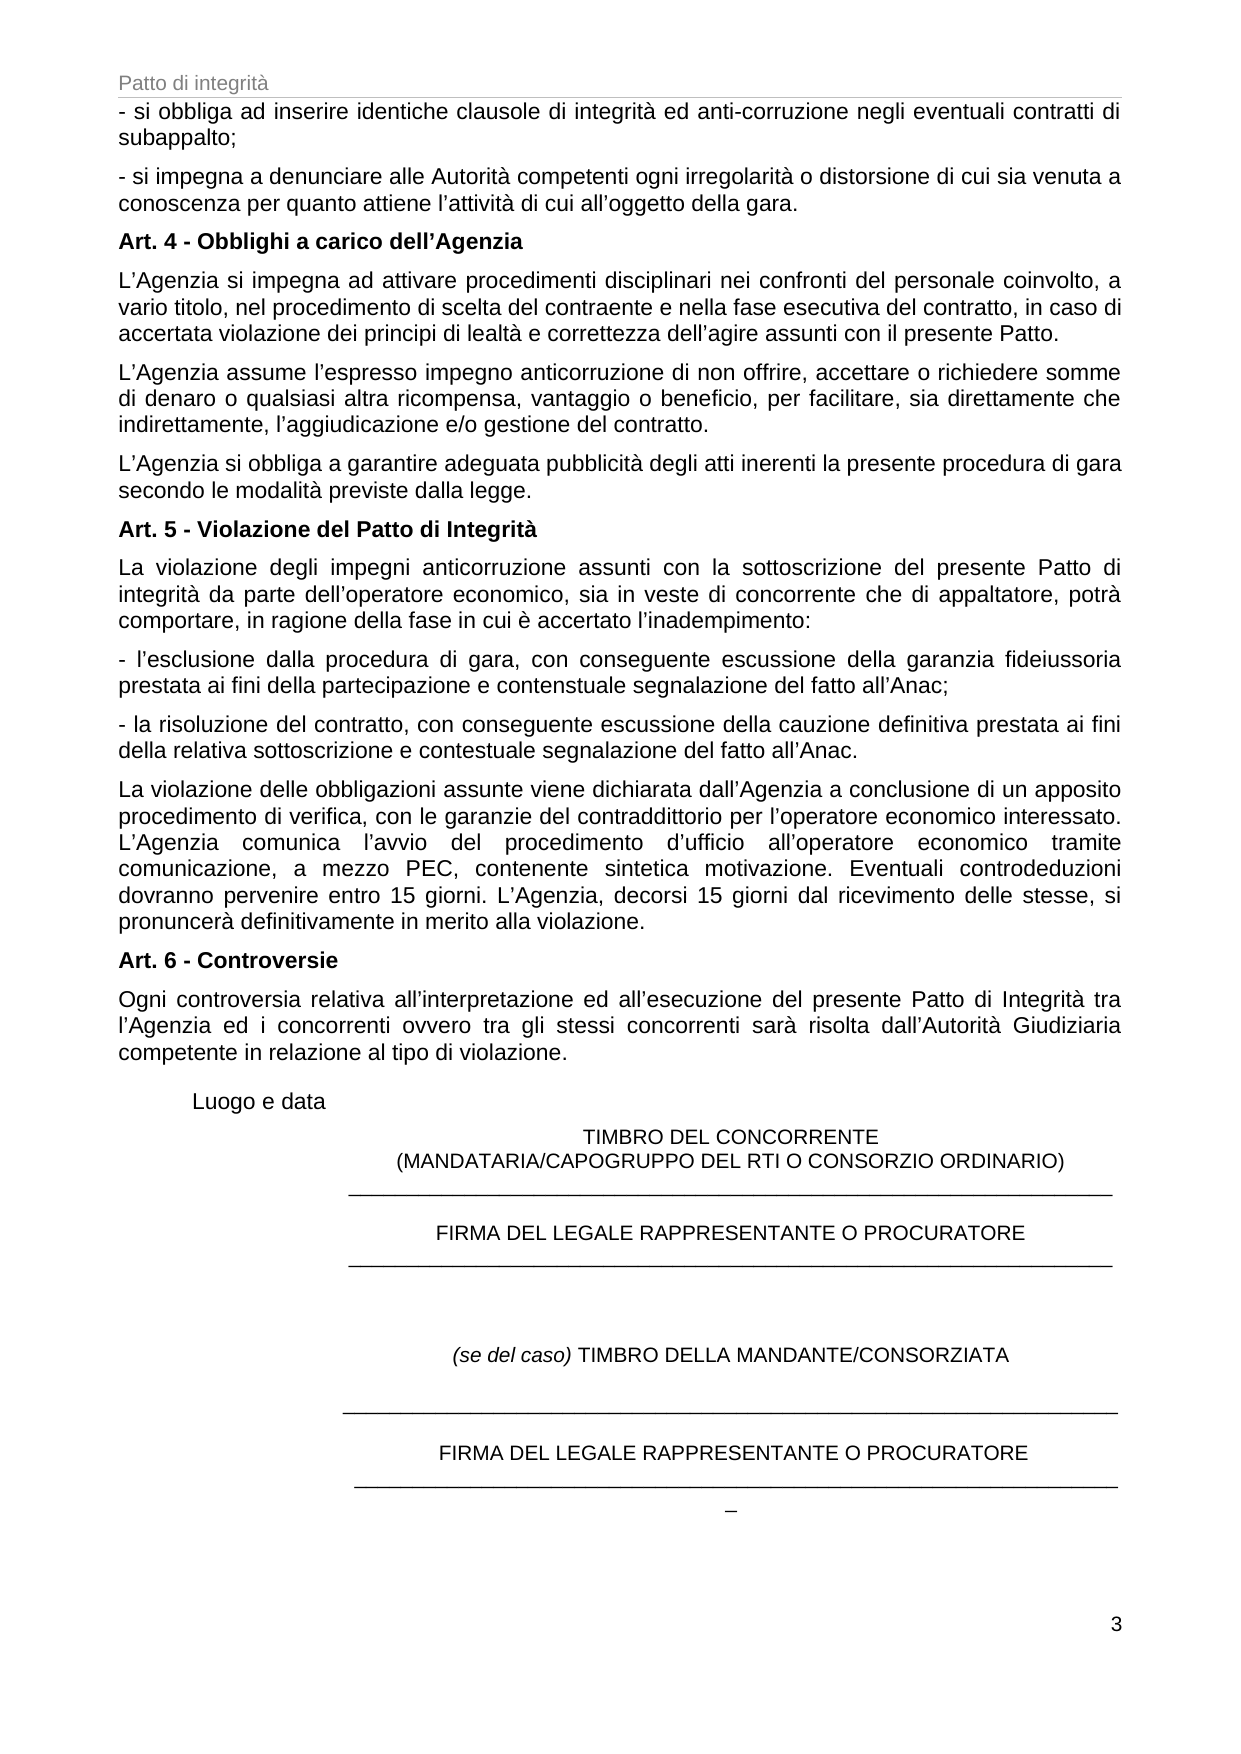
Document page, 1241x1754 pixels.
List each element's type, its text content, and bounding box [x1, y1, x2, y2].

text TIMBRO DEL CONCORRENTE [339, 1124, 1122, 1148]
text Ogni controversia relativa all’interpretazione ed all’esecuzione del presente Patto di Integrità tra l’Agenzia ed i concorrenti ovvero tra gli stessi concorrenti sarà risolta dall’Autorità Giudiziaria competente in relazione al tipo di violazione. [118, 986, 1122, 1065]
text FIRMA DEL LEGALE RAPPRESENTANTE O PROCURATORE [339, 1441, 1122, 1465]
text (se del caso) TIMBRO DELLA MANDANTE/CONSORZIATA [339, 1343, 1122, 1367]
text L’Agenzia si obbliga a garantire adeguata pubblicità degli atti inerenti la presente procedura di gara secondo le modalità previste dalla legge. [118, 450, 1122, 503]
text ___________________________________________________________________ [339, 1367, 1122, 1414]
text - si obbliga ad inserire identiche clausole di integrità ed anti-corruzione negli eventuali contratti di subappalto; [118, 98, 1122, 151]
text L’Agenzia assume l’espresso impegno anticorruzione di non offrire, accettare o richiedere somme di denaro o qualsiasi altra ricompensa, vantaggio o beneficio, per facilitare, sia direttamente che indirettamente, l’aggiudicazione e/o gestione del contratto. [118, 359, 1122, 438]
text - la risoluzione del contratto, con conseguente escussione della cauzione definitiva prestata ai fini della relativa sottoscrizione e contestuale segnalazione del fatto all’Anac. [118, 711, 1122, 764]
text - si impegna a denunciare alle Autorità competenti ogni irregolarità o distorsione di cui sia venuta a conoscenza per quanto attiene l’attività di cui all’oggetto della gara. [118, 163, 1122, 216]
text L’Agenzia si impegna ad attivare procedimenti disciplinari nei confronti del personale coinvolto, a vario titolo, nel procedimento di scelta del contraente e nella fase esecutiva del contratto, in caso di accertata violazione dei principi di lealtà e correttezza dell’agire assunti con il presente Patto. [118, 267, 1122, 346]
text __________________________________________________________________ [339, 1172, 1122, 1196]
text - l’esclusione dalla procedura di gara, con conseguente escussione della garanzia fideiussoria prestata ai fini della partecipazione e contenstuale segnalazione del fatto all’Anac; [118, 646, 1122, 699]
text __________________________________________________________________ [339, 1244, 1122, 1268]
text Art. 5 - Violazione del Patto di Integrità [118, 516, 1122, 542]
text ___________________________________________________________________ [339, 1465, 1122, 1513]
text Art. 6 - Controversie [118, 947, 1122, 973]
text FIRMA DEL LEGALE RAPPRESENTANTE O PROCURATORE [339, 1220, 1122, 1244]
text La violazione delle obbligazioni assunte viene dichiarata dall’Agenzia a conclusione di un apposito procedimento di verifica, con le garanzie del contraddittorio per l’operatore economico interessato. L’Agenzia comunica l’avvio del procedimento d’ufficio all’operatore economico tramite comunicazione, a mezzo PEC, contenente sintetica motivazione. Eventuali controdeduzioni dovranno pervenire entro 15 giorni. L’Agenzia, decorsi 15 giorni dal ricevimento delle stesse, si pronuncerà definitivamente in merito alla violazione. [118, 776, 1122, 934]
text (MANDATARIA/CAPOGRUPPO DEL RTI O CONSORZIO ORDINARIO) [339, 1148, 1122, 1172]
text Luogo e data [118, 1088, 1122, 1114]
text Art. 4 - Obblighi a carico dell’Agenzia [118, 228, 1122, 255]
text La violazione degli impegni anticorruzione assunti con la sottoscrizione del presente Patto di integrità da parte dell’operatore economico, sia in veste di concorrente che di appaltatore, potrà comportare, in ragione della fase in cui è accertato l’inadempimento: [118, 554, 1122, 633]
